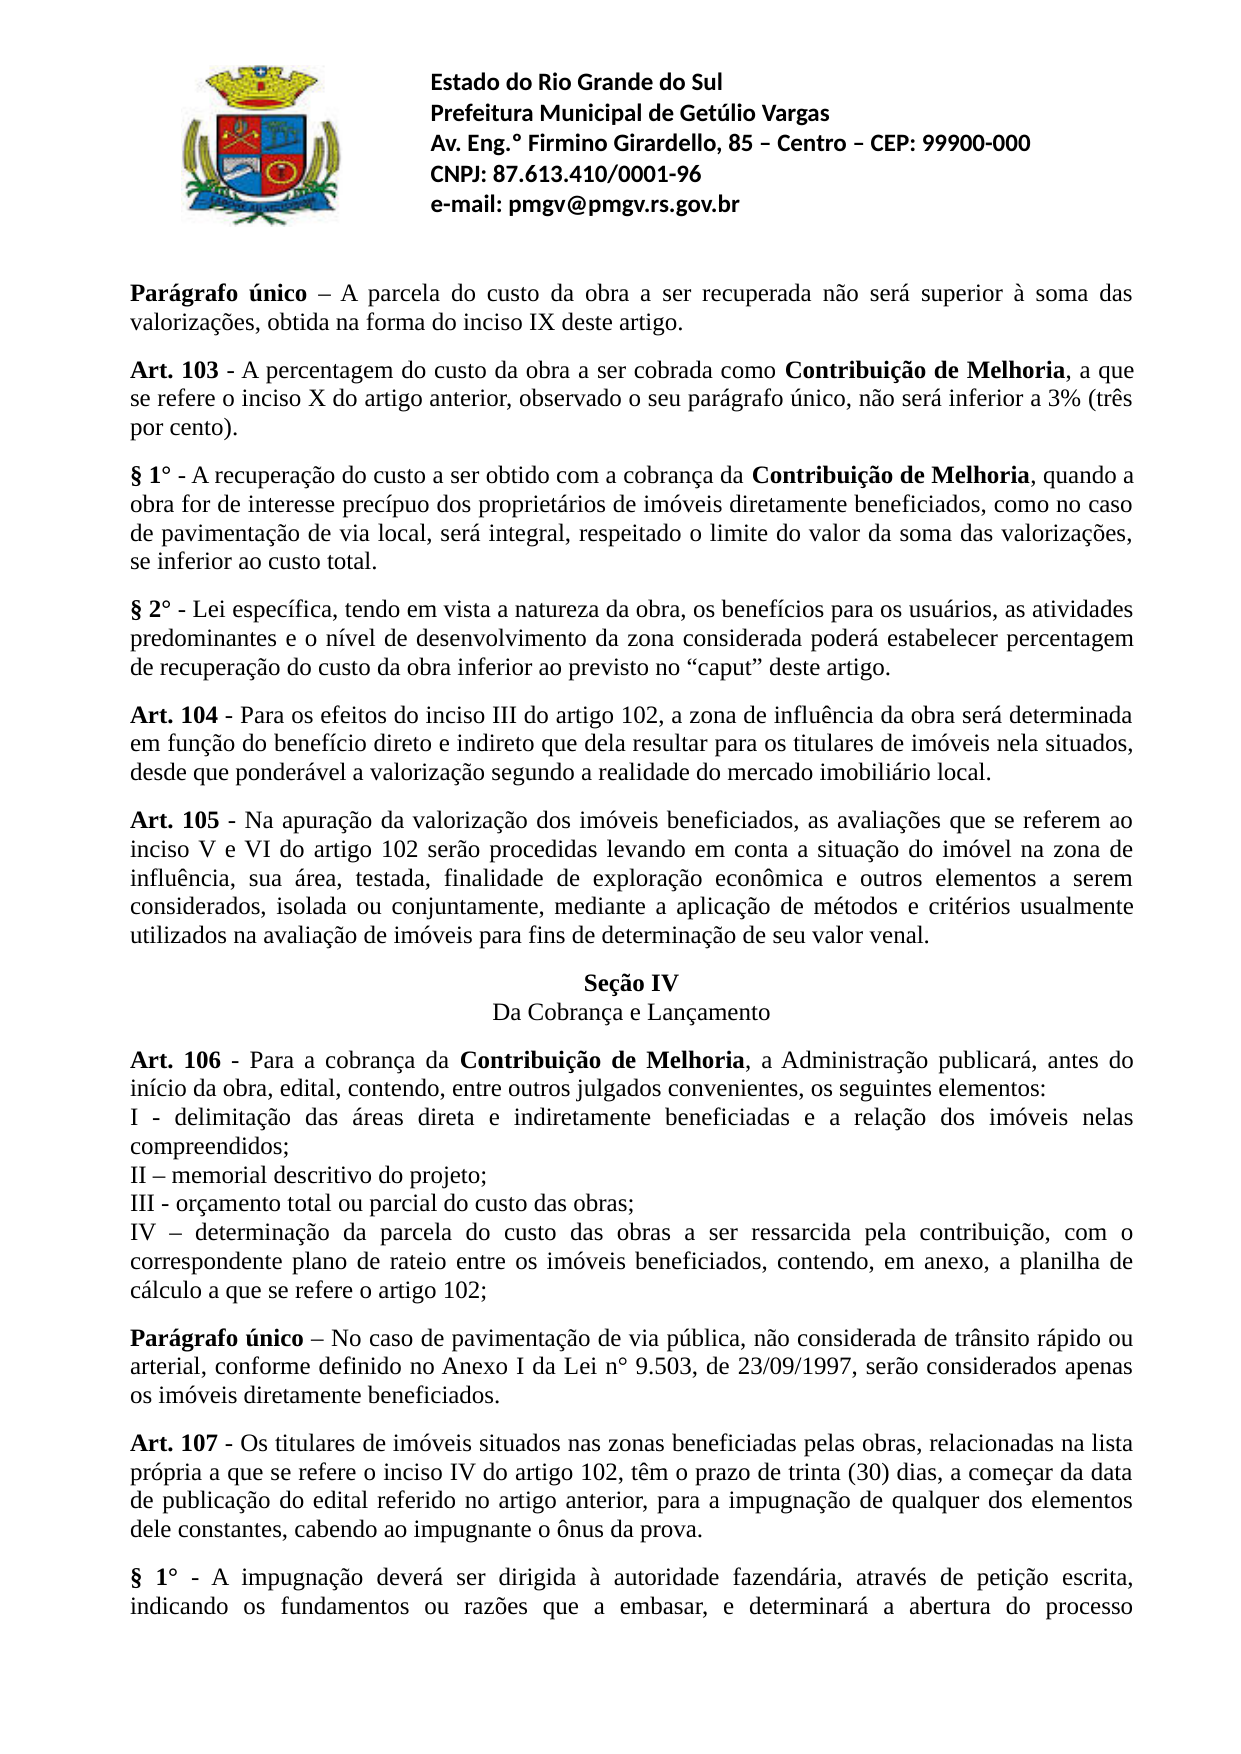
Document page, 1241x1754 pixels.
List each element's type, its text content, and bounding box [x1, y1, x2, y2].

picture [181, 65, 343, 227]
text Art. 107 - Os titulares de imóveis situados nas zonas beneficiadas pelas obras, relacionadas na lista própria a que se refere o inciso IV do artigo 102, têm o prazo de trinta (30) dias, a começar da data de publicação do edital referido no artigo anterior, para a impugnação de qualquer dos elementos dele constantes, cabendo ao impugnante o ônus da prova. [130, 1428, 1134, 1543]
text IV – determinação da parcela do custo das obras a ser ressarcida pela contribuição, com o correspondente plano de rateio entre os imóveis beneficiados, contendo, em anexo, a planilha de cálculo a que se refere o artigo 102; [130, 1217, 1134, 1303]
subtitle Da Cobrança e Lançamento [128, 997, 1134, 1026]
text Parágrafo único – A parcela do custo da obra a ser recuperada não será superior à soma das valorizações, obtida na forma do inciso IX deste artigo. [130, 278, 1134, 336]
text III - orçamento total ou parcial do custo das obras; [130, 1188, 1134, 1217]
text I - delimitação das áreas direta e indiretamente beneficiadas e a relação dos imóveis nelas compreendidos; [130, 1102, 1134, 1160]
text II – memorial descritivo do projeto; [130, 1160, 1134, 1188]
text Seção IV [128, 968, 1134, 997]
text § 1° - A recuperação do custo a ser obtido com a cobrança da Contribuição de Melhoria, quando a obra for de interesse precípuo dos proprietários de imóveis diretamente beneficiados, como no caso de pavimentação de via local, será integral, respeitado o limite do valor da soma das valorizações, se inferior ao custo total. [130, 460, 1134, 575]
text Art. 103 - A percentagem do custo da obra a ser cobrada como Contribuição de Melhoria, a que se refere o inciso X do artigo anterior, observado o seu parágrafo único, não será inferior a 3% (três por cento). [130, 355, 1134, 441]
text § 2° - Lei específica, tendo em vista a natureza da obra, os benefícios para os usuários, as atividades predominantes e o nível de desenvolvimento da zona considerada poderá estabelecer percentagem de recuperação do custo da obra inferior ao previsto no “caput” deste artigo. [130, 594, 1134, 681]
text Parágrafo único – No caso de pavimentação de via pública, não considerada de trânsito rápido ou arterial, conforme definido no Anexo I da Lei n° 9.503, de 23/09/1997, serão considerados apenas os imóveis diretamente beneficiados. [130, 1323, 1134, 1409]
text § 1° - A impugnação deverá ser dirigida à autoridade fazendária, através de petição escrita, indicando os fundamentos ou razões que a embasar, e determinará a abertura do processo [130, 1562, 1134, 1620]
text Art. 105 - Na apuração da valorização dos imóveis beneficiados, as avaliações que se referem ao inciso V e VI do artigo 102 serão procedidas levando em conta a situação do imóvel na zona de influência, sua área, testada, finalidade de exploração econômica e outros elementos a serem considerados, isolada ou conjuntamente, mediante a aplicação de métodos e critérios usualmente utilizados na avaliação de imóveis para fins de determinação de seu valor venal. [130, 805, 1134, 949]
text Art. 104 - Para os efeitos do inciso III do artigo 102, a zona de influência da obra será determinada em função do benefício direto e indireto que dela resultar para os titulares de imóveis nela situados, desde que ponderável a valorização segundo a realidade do mercado imobiliário local. [130, 700, 1134, 786]
text Art. 106 - Para a cobrança da Contribuição de Melhoria, a Administração publicará, antes do início da obra, edital, contendo, entre outros julgados convenientes, os seguintes elementos: [130, 1045, 1134, 1102]
